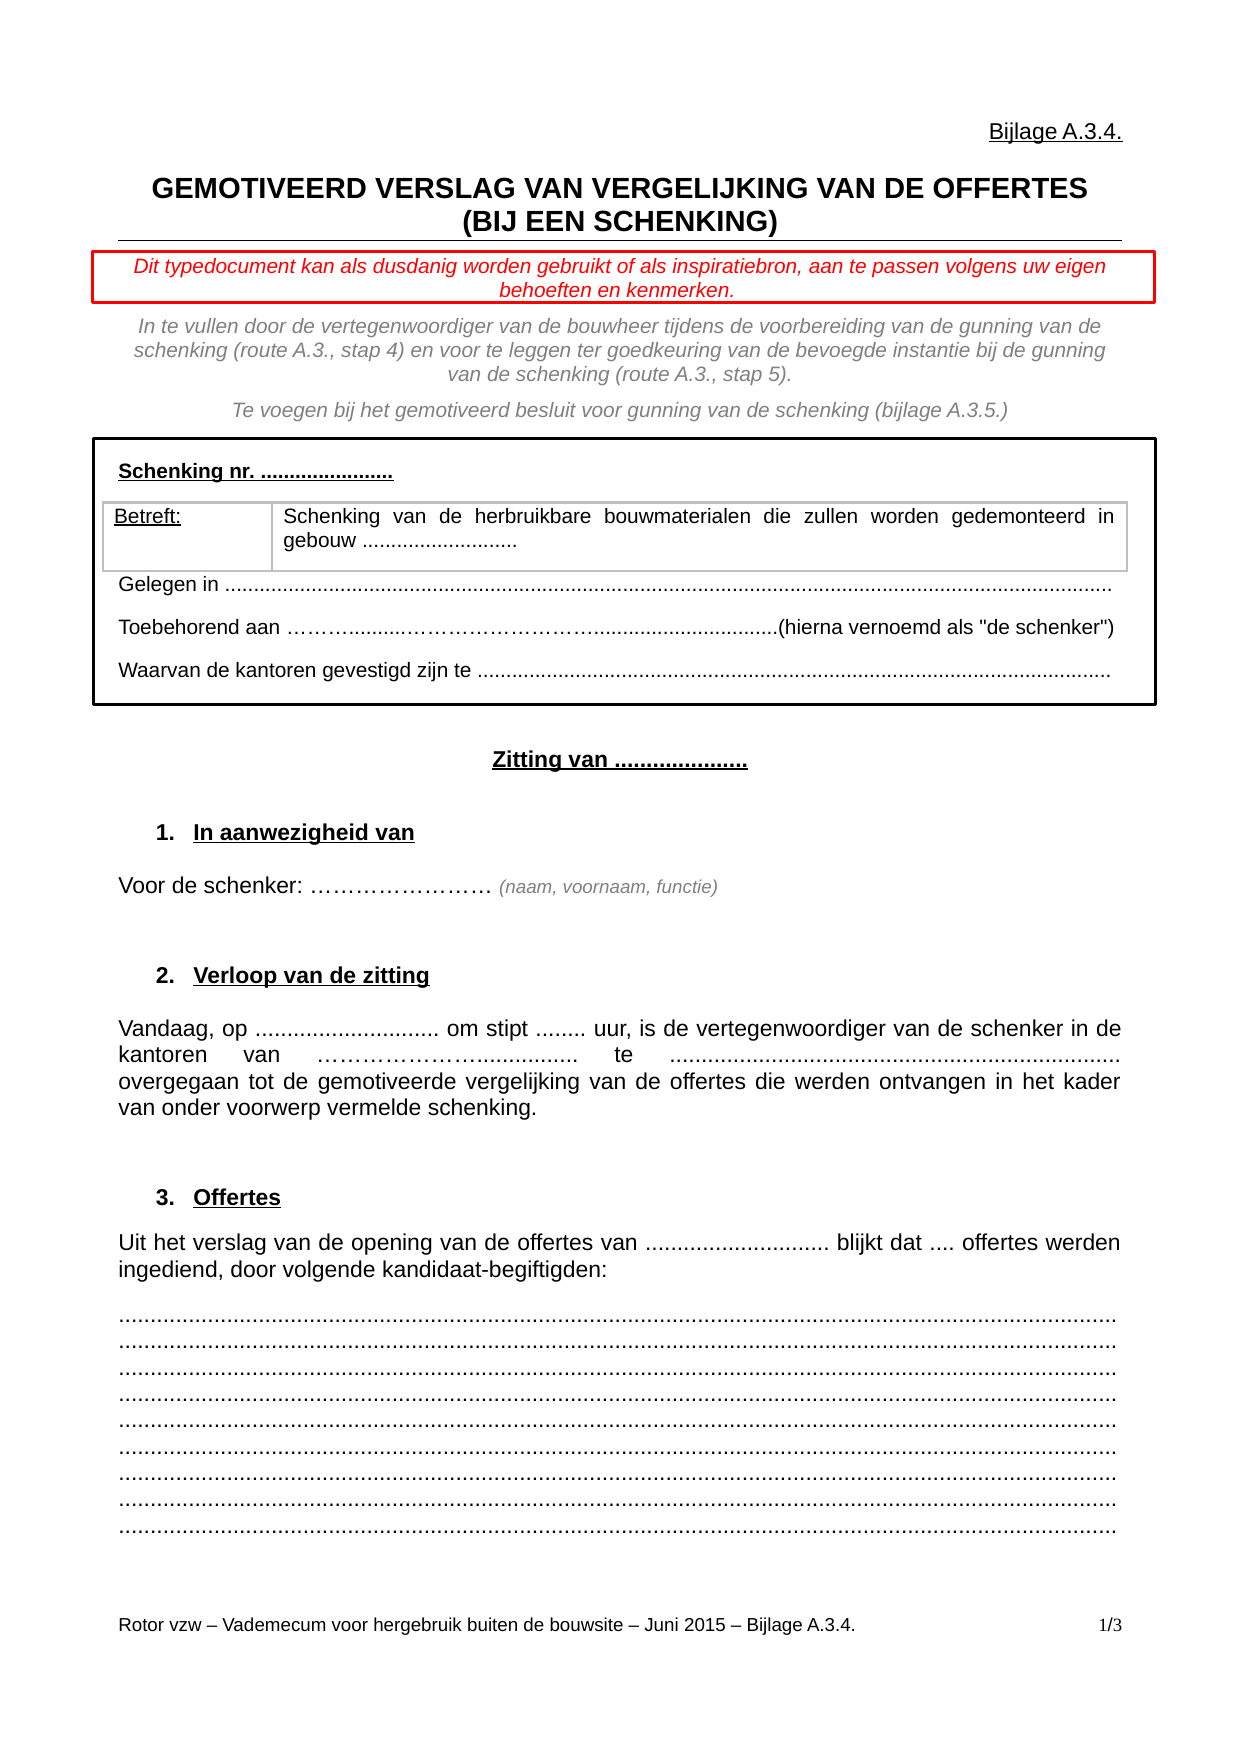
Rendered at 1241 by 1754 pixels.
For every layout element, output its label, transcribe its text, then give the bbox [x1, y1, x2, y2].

text Bijlage A.3.4. [118, 118, 1122, 144]
list Verloop van de zitting [156, 962, 1122, 989]
text Voor de schenker: …………………… (naam, voornaam, functie) [118, 872, 1122, 898]
table_header Schenking van de herbruikbare bouwmaterialen die zullen worden gedemonteerd in gebouw ........................... [273, 504, 1126, 570]
text Gelegen in .......................................................................................................................................................... [118, 572, 1122, 596]
list In aanwezigheid van [156, 819, 1122, 846]
text Vandaag, op ............................. om stipt ........ uur, is de vertegenwoordiger van de schenker in de kantoren van …………………................ te ....................................................................... overgegaan tot de gemotiveerde vergelijking van de offertes die werden ontvangen in het kader van onder voorwerp vermelde schenking. [118, 1015, 1122, 1120]
list Offertes [156, 1184, 1122, 1211]
text In te vullen door de vertegenwoordiger van de bouwheer tijdens de voorbereiding van de gunning van de schenking (route A.3., stap 4) en voor te leggen ter goedkeuring van de bevoegde instantie bij de gunning van de schenking (route A.3., stap 5). [118, 314, 1122, 386]
text Waarvan de kantoren gevestigd zijn te .............................................................................................................. [118, 658, 1122, 682]
text ..................................................................................................................................................................................................................................................................................................................................................................................................................................................................................................................................................................................................................................................................................................................................................................................................................................................................................................................................................................................................................................................................................................................................................................................................................................................................................................................................................................................................................................................................... [118, 1301, 1122, 1538]
text (bij een schenking) [118, 204, 1122, 240]
text Schenking nr. ....................... [118, 459, 1122, 483]
text Zitting van ..................... [118, 746, 1122, 772]
text Uit het verslag van de opening van de offertes van ............................. blijkt dat .... offertes werden ingediend, door volgende kandidaat-begiftigden: [118, 1229, 1122, 1282]
text Gemotiveerd verslag van vergelijking van de offertes [118, 171, 1122, 204]
text Toebehorend aan ………..........………………………................................(hierna vernoemd als "de schenker") [118, 615, 1122, 639]
table_header Betreft: [104, 504, 271, 570]
text Te voegen bij het gemotiveerd besluit voor gunning van de schenking (bijlage A.3.5.) [118, 398, 1122, 422]
text Dit typedocument kan als dusdanig worden gebruikt of als inspiratiebron, aan te passen volgens uw eigen behoeften en kenmerken. [118, 253, 1122, 301]
